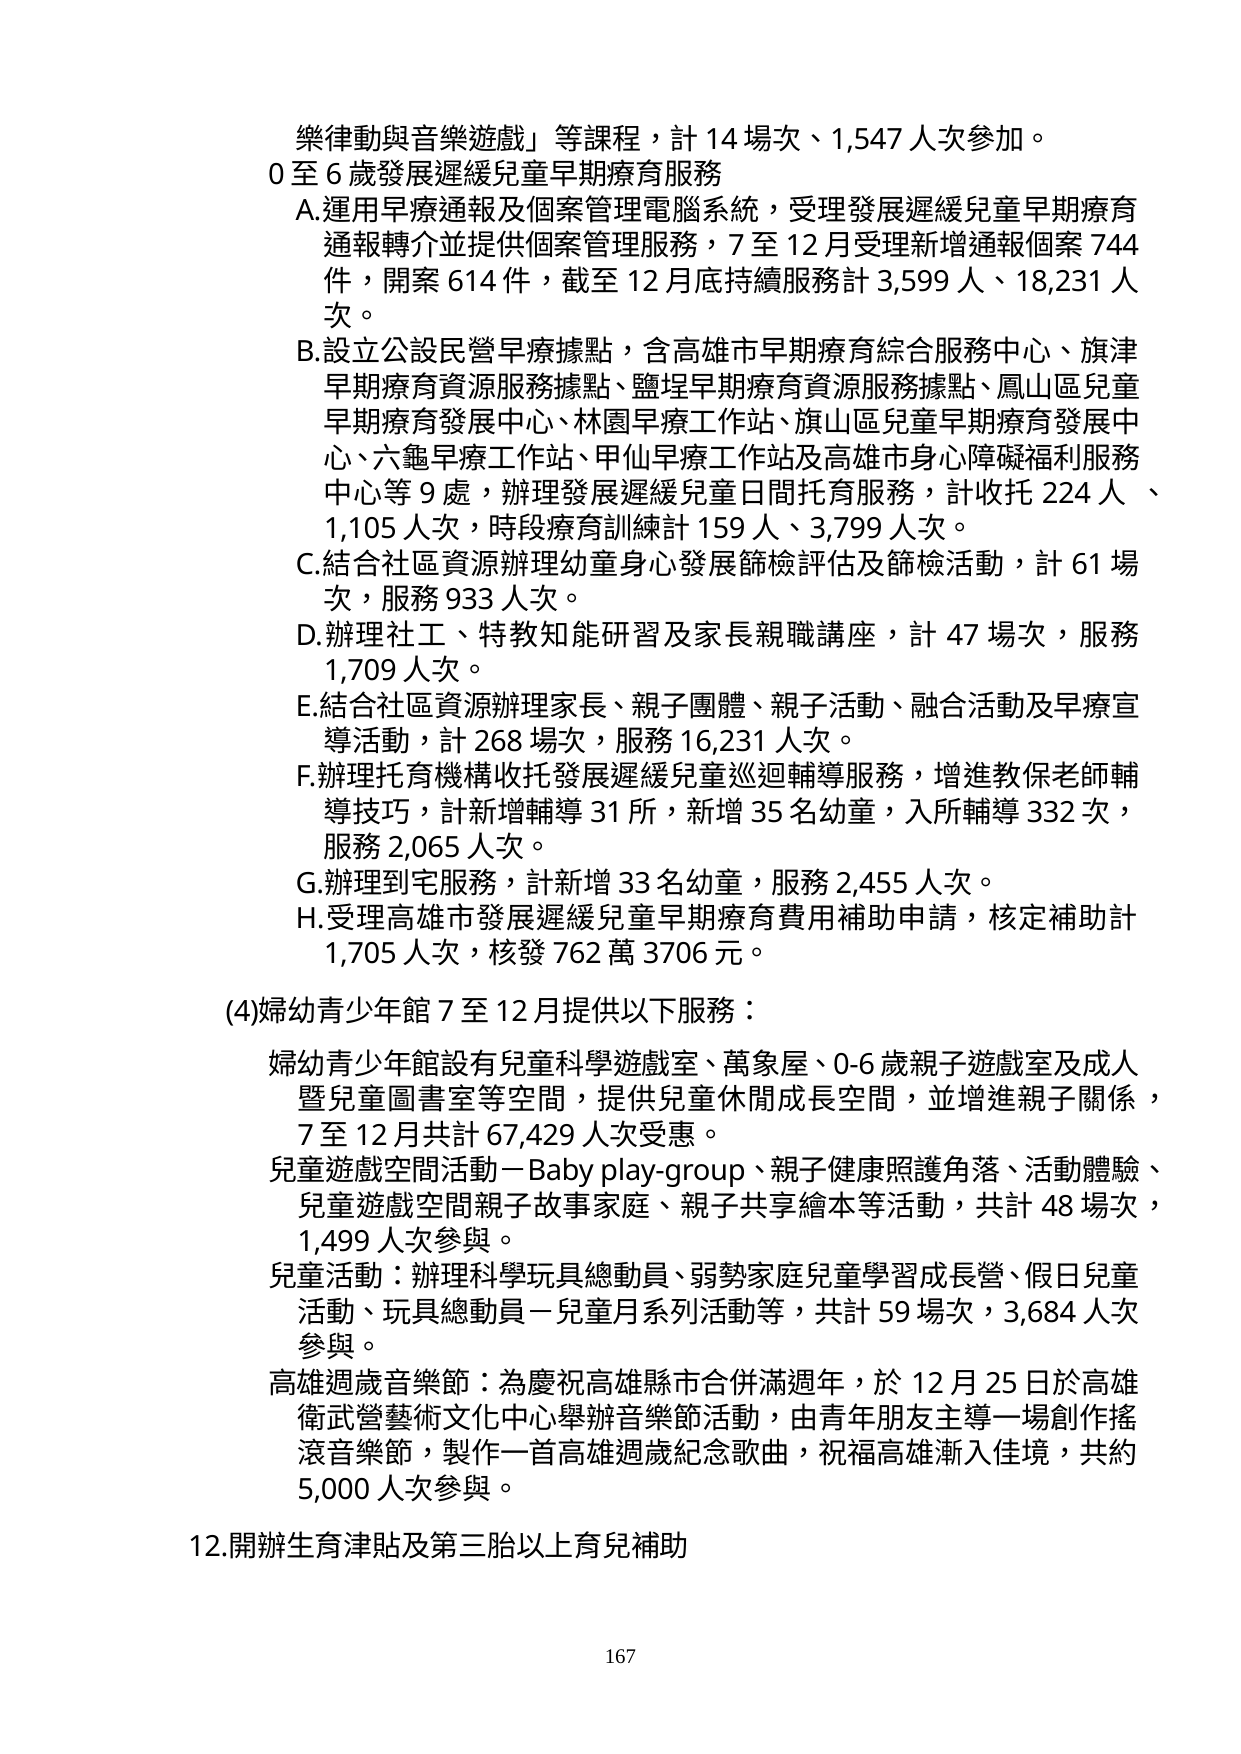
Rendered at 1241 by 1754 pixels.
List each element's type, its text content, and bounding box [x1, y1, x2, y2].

text A.運用早療通報及個案管理電腦系統，受理發展遲緩兒童早期療育通報轉介並提供個案管理服務，7至12月受理新增通報個案744件，開案614件，截至12月底持續服務計3,599人、18,231人次。 [295, 192, 1140, 333]
text C.結合社區資源辦理幼童身心發展篩檢評估及篩檢活動，計61場次，服務933人次。 [295, 546, 1140, 617]
text 12.開辦生育津貼及第三胎以上育兒補助 [188, 1506, 1140, 1581]
text G.辦理到宅服務，計新增33名幼童，服務2,455人次。 [295, 865, 1140, 900]
text 為提昇教保老師及家長關於兒童發展與教養知能，辦理「快速學習－魔法記憶力」、「泛自閉症障礙兒童的認識與輔導」、「遲緩兒的認識與診斷」、「個別化教育計畫撰寫與實務分享」、「注意力缺陷過動兒童－從生活中訓練專注力」、「巧手做玩具－資源回收創作教學」、「幼兒氣質評估」、「增進教保人員EQ」、「優秀是教出來的」、「手工故事書－繪本製作」、「幼兒常見意外事故預防與急救處理」、「我喜歡你－溝通實務」、「增加兒童人際關係與社會互動技巧」、「幼兒音樂律動與音樂遊戲」等課程，計14場次、1,547人次參加。 [295, 121, 1140, 156]
text 0至6歲發展遲緩兒童早期療育服務 [268, 156, 1140, 192]
text B.設立公設民營早療據點，含高雄市早期療育綜合服務中心、旗津早期療育資源服務據點、鹽埕早期療育資源服務據點、鳳山區兒童早期療育發展中心、林園早療工作站、旗山區兒童早期療育發展中心、六龜早療工作站、甲仙早療工作站及高雄市身心障礙福利服務中心等9處，辦理發展遲緩兒童日間托育服務，計收托224人、1,105人次，時段療育訓練計159人、3,799人次。 [295, 333, 1140, 546]
text 兒童遊戲空間活動－Baby play-group、親子健康照護角落、活動體驗、兒童遊戲空間親子故事家庭、親子共享繪本等活動，共計48場次，1,499人次參與。 [268, 1152, 1140, 1258]
text E.結合社區資源辦理家長、親子團體、親子活動、融合活動及早療宣導活動，計268場次，服務16,231人次。 [295, 688, 1140, 758]
text F.辦理托育機構收托發展遲緩兒童巡迴輔導服務，增進教保老師輔導技巧，計新增輔導31所，新增35名幼童，入所輔導332次，服務2,065人次。 [295, 758, 1140, 865]
text 兒童活動：辦理科學玩具總動員、弱勢家庭兒童學習成長營、假日兒童活動、玩具總動員－兒童月系列活動等，共計59場次，3,684人次參與。 [268, 1258, 1140, 1365]
text D.辦理社工、特教知能研習及家長親職講座，計47場次，服務1,709人次。 [295, 617, 1140, 688]
text (4)婦幼青少年館7至12月提供以下服務： [225, 971, 1140, 1046]
text 婦幼青少年館設有兒童科學遊戲室、萬象屋、0-6歲親子遊戲室及成人暨兒童圖書室等空間，提供兒童休閒成長空間，並增進親子關係，7至12月共計67,429人次受惠。 [268, 1046, 1140, 1152]
text H.受理高雄市發展遲緩兒童早期療育費用補助申請，核定補助計1,705人次，核發762萬3706元。 [295, 900, 1140, 971]
text 高雄週歲音樂節：為慶祝高雄縣市合併滿週年，於12月25日於高雄衛武營藝術文化中心舉辦音樂節活動，由青年朋友主導一場創作搖滾音樂節，製作一首高雄週歲紀念歌曲，祝福高雄漸入佳境，共約5,000人次參與。 [268, 1365, 1140, 1506]
